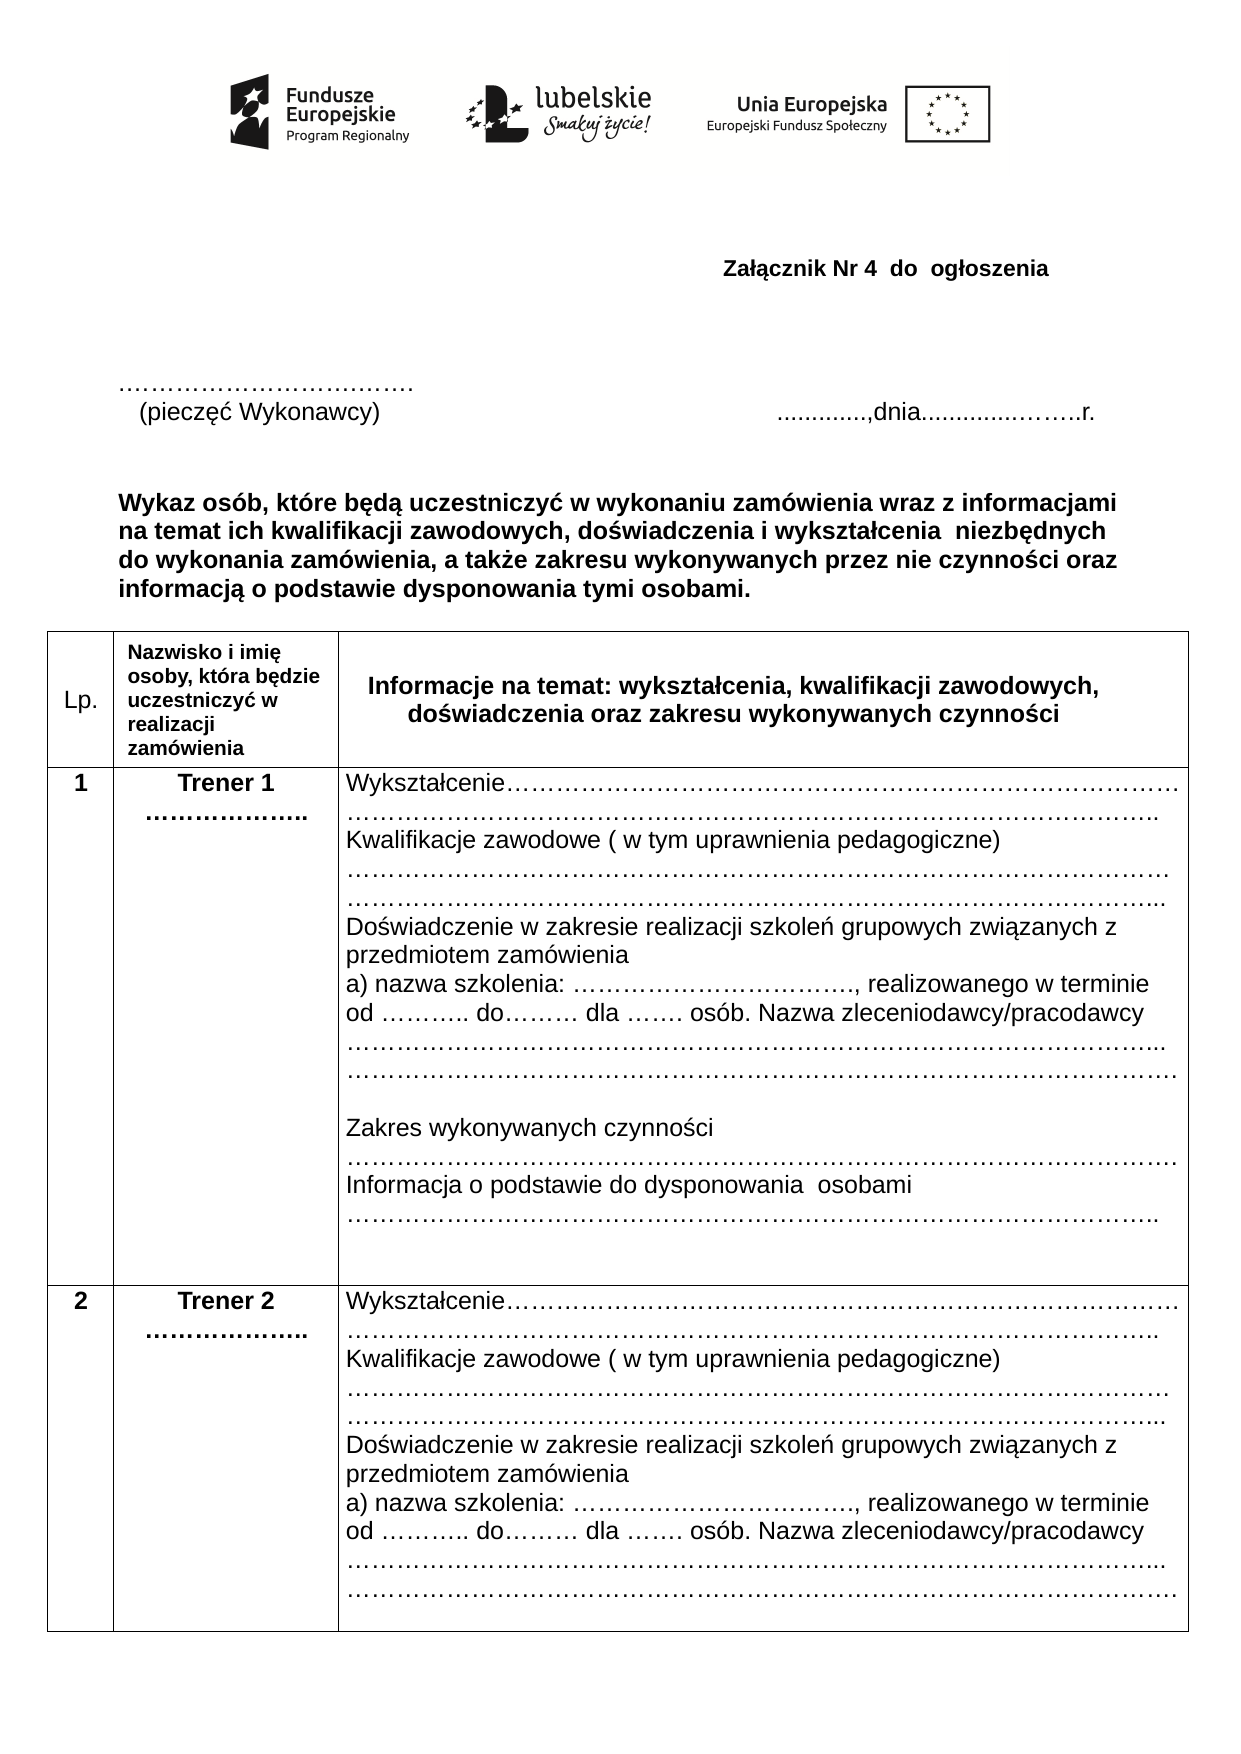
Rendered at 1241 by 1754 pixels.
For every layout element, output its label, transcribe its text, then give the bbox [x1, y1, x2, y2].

picture [210, 46, 1010, 176]
table_header Nazwisko i imię osoby, która będzie uczestniczyć w realizacji zamówienia [114, 632, 338, 767]
text (pieczęć Wykonawcy) .............,dnia..............……..r. [118, 396, 1122, 425]
table_cell Trener 1 ……………….. [114, 768, 338, 1285]
table_cell Trener 2 ……………….. [114, 1286, 338, 1631]
table_cell Wykształcenie…………………………………………………………………………………………………………………………………………………………….. Kwalifikacje zawodowe ( w tym uprawnienia pedagogiczne)……………………………………………………………………………………………………………………………………………………………………………... Doświadczenie w zakresie realizacji szkoleń grupowych związanych z przedmiotem zamówienia a) nazwa szkolenia: ……………………………., realizowanego w terminie od ……….. do……… dla ……. osób. Nazwa zleceniodawcy/pracodawcy ……………………………………………………………………………………... ………………………………………………………………………………………. Zakres wykonywanych czynności ………………………………………………………………………………………. Informacja o podstawie do dysponowania osobami …………………………………………………………………………………….. [339, 768, 1188, 1285]
text Wykaz osób, które będą uczestniczyć w wykonaniu zamówienia wraz z informacjami na temat ich kwalifikacji zawodowych, doświadczenia i wykształcenia niezbędnych do wykonania zamówienia, a także zakresu wykonywanych przez nie czynności oraz informacją o podstawie dysponowania tymi osobami. [118, 487, 1122, 602]
table_header Lp. [48, 632, 113, 767]
table_cell 2 [48, 1286, 113, 1631]
table_cell Wykształcenie…………………………………………………………………………………………………………………………………………………………….. Kwalifikacje zawodowe ( w tym uprawnienia pedagogiczne)……………………………………………………………………………………………………………………………………………………………………………... Doświadczenie w zakresie realizacji szkoleń grupowych związanych z przedmiotem zamówienia a) nazwa szkolenia: ……………………………., realizowanego w terminie od ……….. do……… dla ……. osób. Nazwa zleceniodawcy/pracodawcy ……………………………………………………………………………………... ………………………………………………………………………………………. [339, 1286, 1188, 1631]
table_header Informacje na temat: wykształcenia, kwalifikacji zawodowych, doświadczenia oraz zakresu wykonywanych czynności [339, 632, 1188, 767]
text .……………………….……. [118, 368, 1122, 396]
text Załącznik Nr 4 do ogłoszenia [118, 253, 1122, 281]
table_cell 1 [48, 768, 113, 1285]
